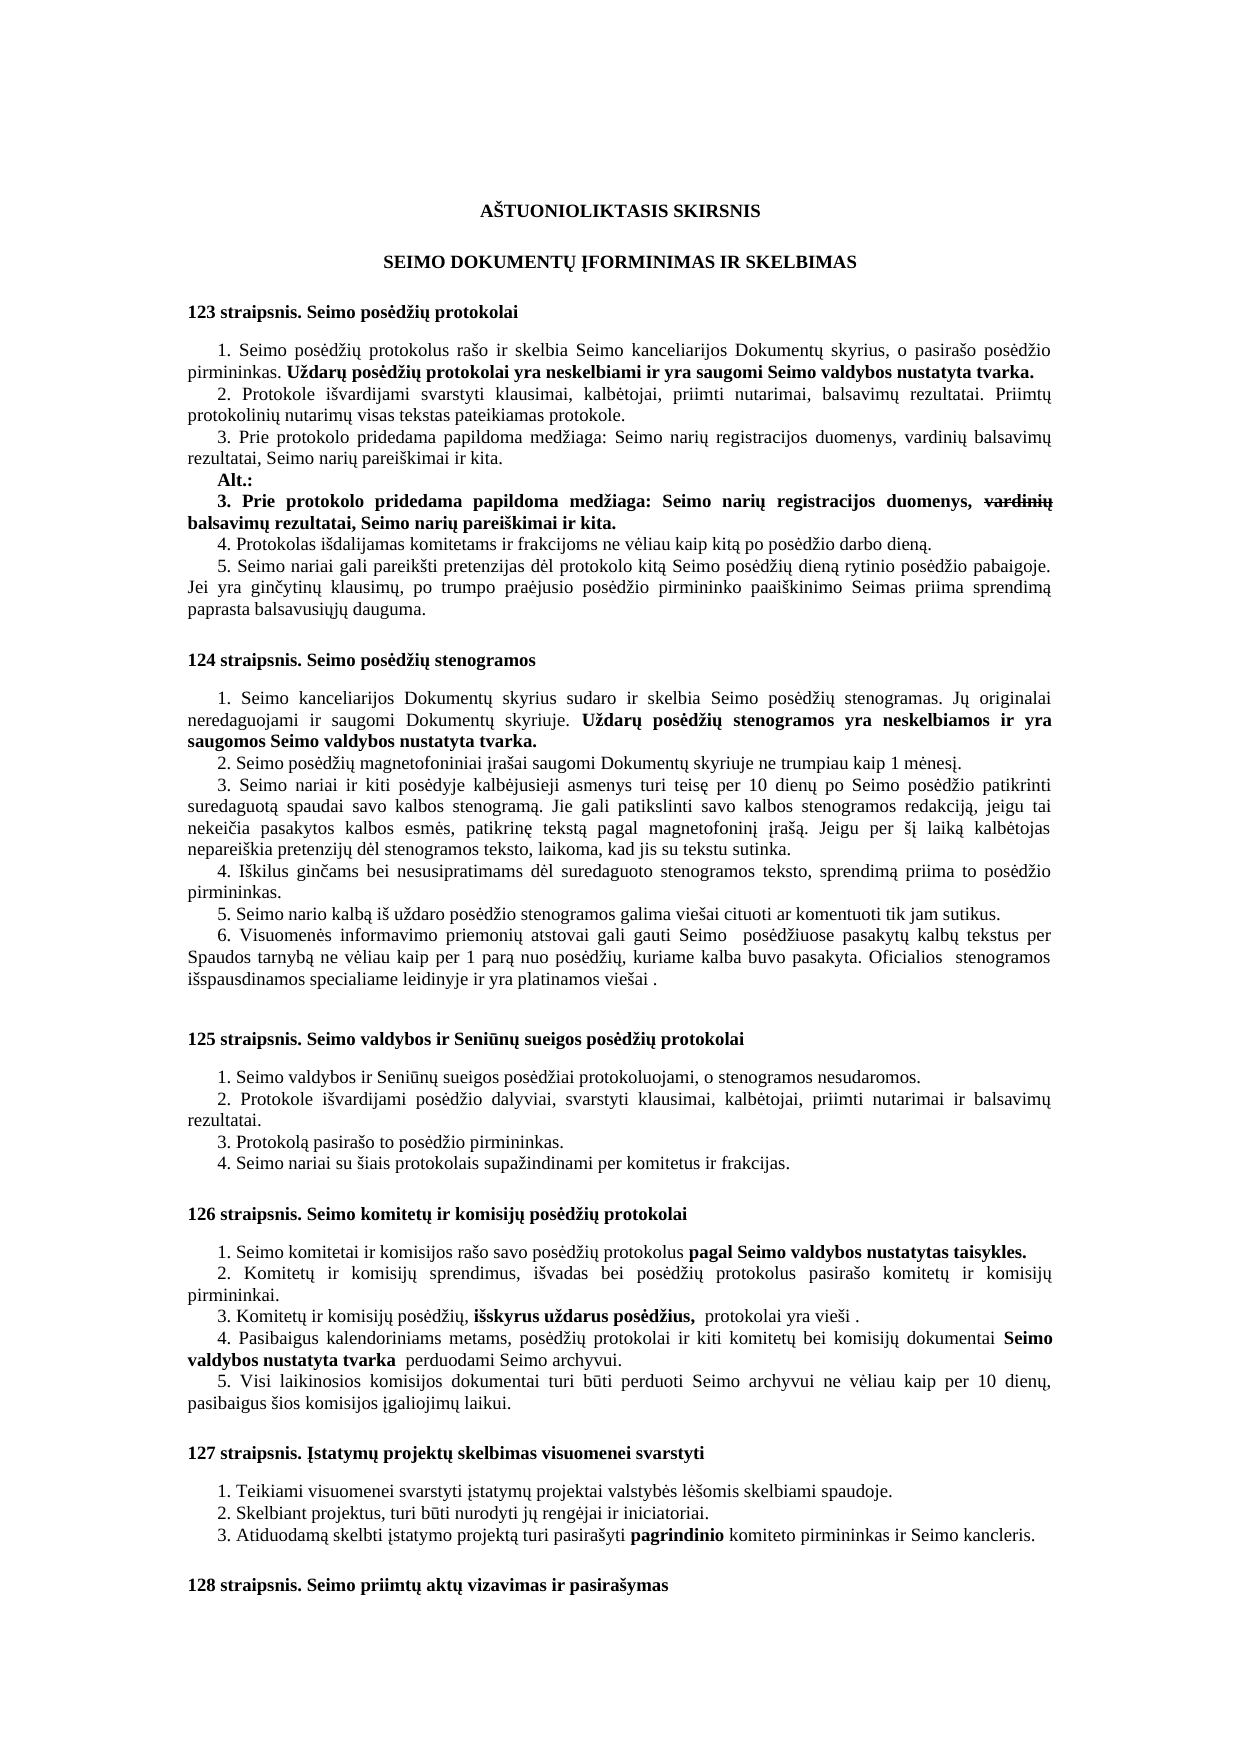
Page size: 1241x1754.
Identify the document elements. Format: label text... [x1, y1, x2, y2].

text 1. Seimo komitetai ir komisijos rašo savo posėdžių protokolus pagal Seimo valdybos nustatytas taisykles. [187, 1241, 1053, 1262]
text 4. Iškilus ginčams bei nesusipratimams dėl suredaguoto stenogramos teksto, sprendimą priima to posėdžio pirmininkas. [187, 860, 1053, 903]
text 3. Komitetų ir komisijų posėdžių, išskyrus uždarus posėdžius, protokolai yra vieši . [187, 1305, 1053, 1327]
text 2. Protokole išvardijami svarstyti klausimai, kalbėtojai, priimti nutarimai, balsavimų rezultatai. Priimtų protokolinių nutarimų visas tekstas pateikiamas protokole. [187, 382, 1053, 426]
text 3. Seimo nariai ir kiti posėdyje kalbėjusieji asmenys turi teisę per 10 dienų po Seimo posėdžio patikrinti suredaguotą spaudai savo kalbos stenogramą. Jie gali patikslinti savo kalbos stenogramos redakciją, jeigu tai nekeičia pasakytos kalbos esmės, patikrinę tekstą pagal magnetofoninį įrašą. Jeigu per šį laiką kalbėtojas nepareiškia pretenzijų dėl stenogramos teksto, laikoma, kad jis su tekstu sutinka. [187, 773, 1053, 860]
text 1. Seimo kanceliarijos Dokumentų skyrius sudaro ir skelbia Seimo posėdžių stenogramas. Jų originalai neredaguojami ir saugomi Dokumentų skyriuje. Uždarų posėdžių stenogramos yra neskelbiamos ir yra saugomos Seimo valdybos nustatyta tvarka. [187, 687, 1053, 752]
text 4. Protokolas išdalijamas komitetams ir frakcijoms ne vėliau kaip kitą po posėdžio darbo dieną. [187, 533, 1053, 555]
text 4. Seimo nariai su šiais protokolais supažindinami per komitetus ir frakcijas. [187, 1152, 1053, 1174]
text 1. Teikiami visuomenei svarstyti įstatymų projektai valstybės lėšomis skelbiami spaudoje. [187, 1480, 1053, 1502]
text 126 straipsnis. Seimo komitetų ir komisijų posėdžių protokolai [187, 1202, 1053, 1224]
text Alt.: [187, 469, 1053, 490]
text 2. Seimo posėdžių magnetofoniniai įrašai saugomi Dokumentų skyriuje ne trumpiau kaip 1 mėnesį. [187, 752, 1053, 773]
text 5. Visi laikinosios komisijos dokumentai turi būti perduoti Seimo archyvui ne vėliau kaip per 10 dienų, pasibaigus šios komisijos įgaliojimų laikui. [187, 1370, 1053, 1413]
text 2. Protokole išvardijami posėdžio dalyviai, svarstyti klausimai, kalbėtojai, priimti nutarimai ir balsavimų rezultatai. [187, 1087, 1053, 1131]
text 123 straipsnis. Seimo posėdžių protokolai [187, 301, 1053, 322]
text 125 straipsnis. Seimo valdybos ir Seniūnų sueigos posėdžių protokolai [187, 1018, 1053, 1049]
text 1. Seimo valdybos ir Seniūnų sueigos posėdžiai protokoluojami, o stenogramos nesudaromos. [187, 1066, 1053, 1087]
text 128 straipsnis. Seimo priimtų aktų vizavimas ir pasirašymas [187, 1574, 1053, 1595]
text 124 straipsnis. Seimo posėdžių stenogramos [187, 648, 1053, 670]
text SEIMO DOKUMENTŲ ĮFORMINIMAS IR SKELBIMAS [187, 251, 1053, 272]
text 2. Komitetų ir komisijų sprendimus, išvadas bei posėdžių protokolus pasirašo komitetų ir komisijų pirmininkai. [187, 1262, 1053, 1305]
text 3. Prie protokolo pridedama papildoma medžiaga: Seimo narių registracijos duomenys, vardinių balsavimų rezultatai, Seimo narių pareiškimai ir kita. [187, 490, 1053, 533]
text 3. Atiduodamą skelbti įstatymo projektą turi pasirašyti pagrindinio komiteto pirmininkas ir Seimo kancleris. [187, 1523, 1053, 1545]
text 2. Skelbiant projektus, turi būti nurodyti jų rengėjai ir iniciatoriai. [187, 1502, 1053, 1523]
text 5. Seimo nariai gali pareikšti pretenzijas dėl protokolo kitą Seimo posėdžių dieną rytinio posėdžio pabaigoje. Jei yra ginčytinų klausimų, po trumpo praėjusio posėdžio pirmininko paaiškinimo Seimas priima sprendimą paprasta balsavusiųjų dauguma. [187, 555, 1053, 619]
text 3. Protokolą pasirašo to posėdžio pirmininkas. [187, 1131, 1053, 1152]
text 127 straipsnis. Įstatymų projektų skelbimas visuomenei svarstyti [187, 1442, 1053, 1463]
text 5. Seimo nario kalbą iš uždaro posėdžio stenogramos galima viešai cituoti ar komentuoti tik jam sutikus. [187, 903, 1053, 924]
text 6. Visuomenės informavimo priemonių atstovai gali gauti Seimo posėdžiuose pasakytų kalbų tekstus per Spaudos tarnybą ne vėliau kaip per 1 parą nuo posėdžių, kuriame kalba buvo pasakyta. Oficialios stenogramos išspausdinamos specialiame leidinyje ir yra platinamos viešai . [187, 924, 1053, 989]
text 3. Prie protokolo pridedama papildoma medžiaga: Seimo narių registracijos duomenys, vardinių balsavimų rezultatai, Seimo narių pareiškimai ir kita. [187, 426, 1053, 469]
text 1. Seimo posėdžių protokolus rašo ir skelbia Seimo kanceliarijos Dokumentų skyrius, o pasirašo posėdžio pirmininkas. Uždarų posėdžių protokolai yra neskelbiami ir yra saugomi Seimo valdybos nustatyta tvarka. [187, 339, 1053, 382]
text 4. Pasibaigus kalendoriniams metams, posėdžių protokolai ir kiti komitetų bei komisijų dokumentai Seimo valdybos nustatyta tvarka perduodami Seimo archyvui. [187, 1327, 1053, 1370]
text AŠTUONIOLIKTASIS SKIRSNIS [187, 200, 1053, 222]
